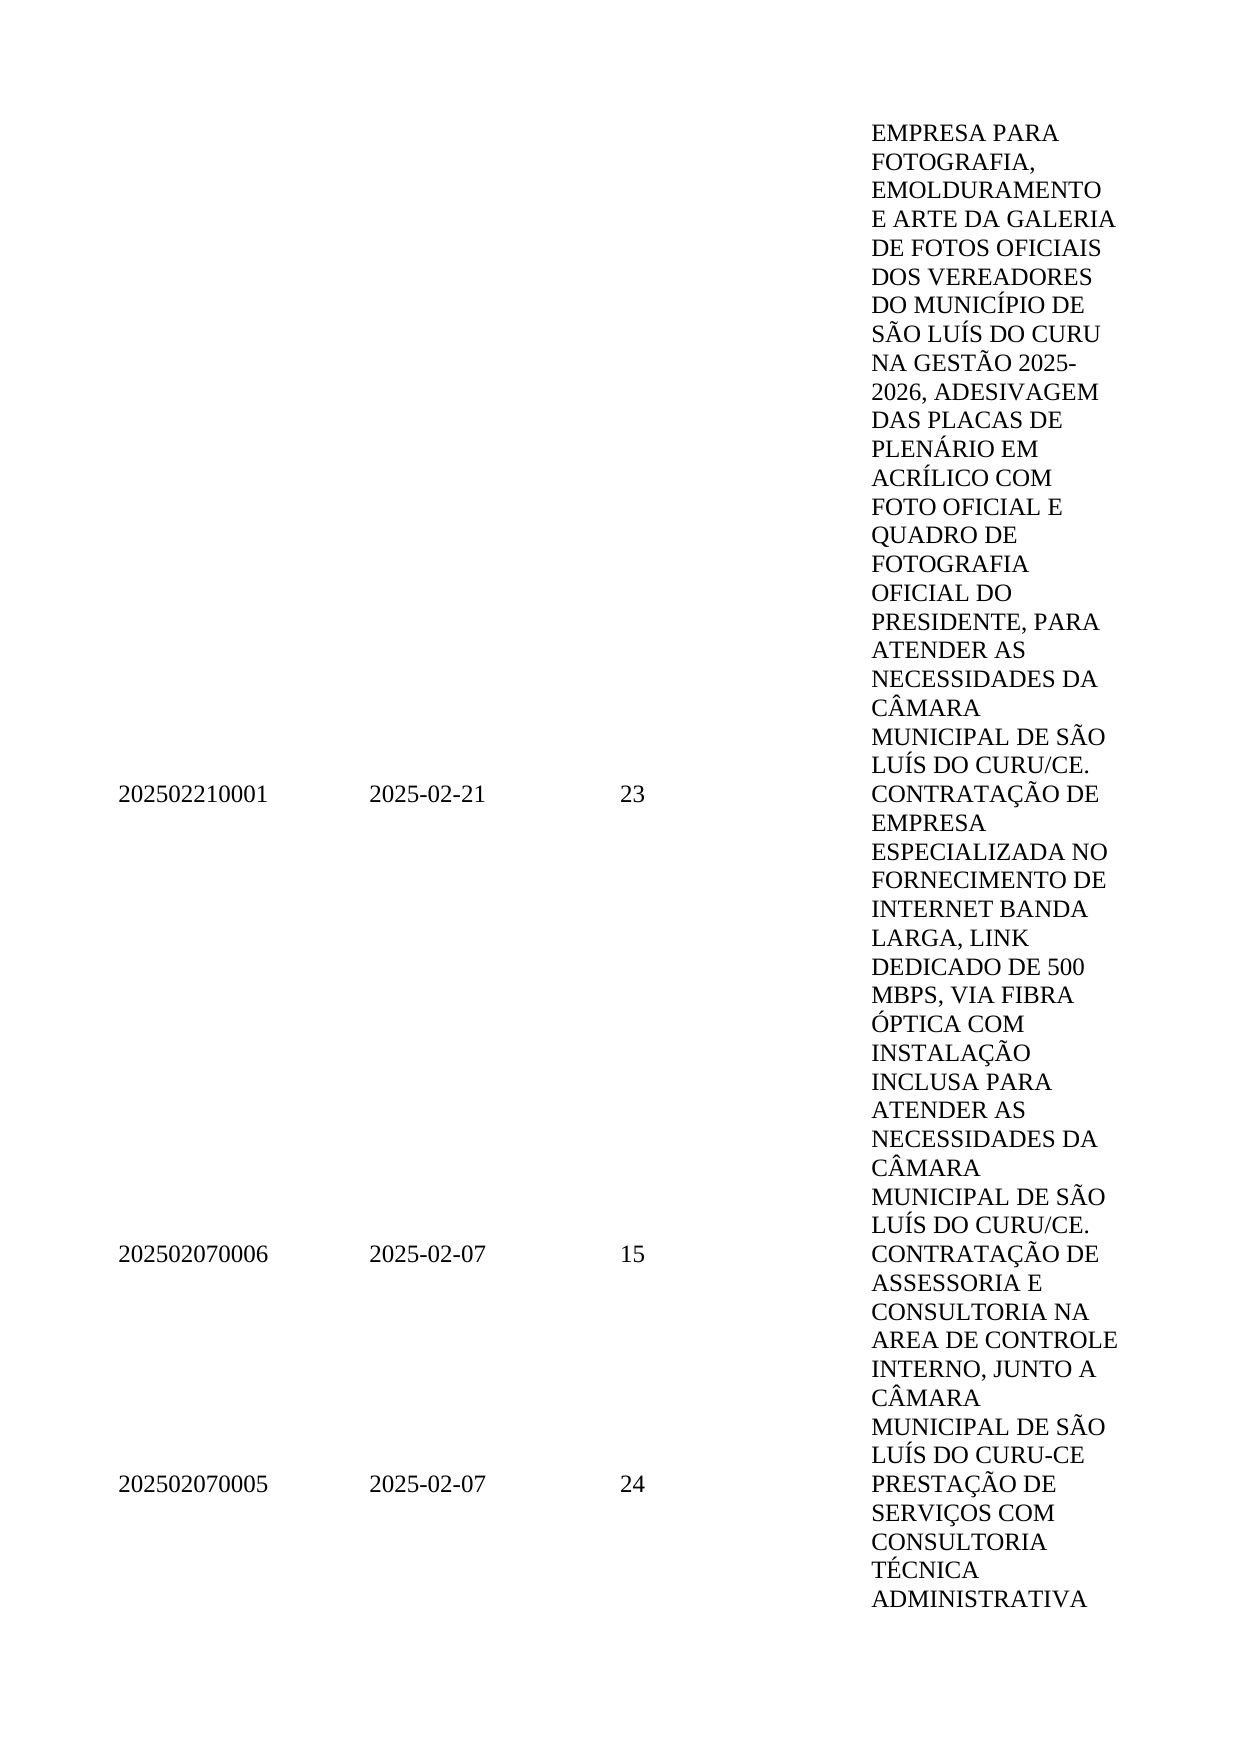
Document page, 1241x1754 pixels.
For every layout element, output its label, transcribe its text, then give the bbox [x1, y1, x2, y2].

table_cell 2025-02-07 [369, 1239, 620, 1469]
table_cell 15 [620, 1239, 871, 1469]
table_cell CONTRATAÇÃO DE ASSESSORIA E CONSULTORIA NA AREA DE CONTROLE INTERNO, JUNTO A CÂMARA MUNICIPAL DE SÃO LUÍS DO CURU-CE [871, 1239, 1122, 1469]
table_cell 202502070005 [118, 1469, 369, 1613]
table_cell 2025-02-21 [369, 779, 620, 1239]
table_cell 23 [620, 779, 871, 1239]
table_cell 24 [620, 1469, 871, 1613]
table_cell EMPRESA PARA FOTOGRAFIA, EMOLDURAMENTO E ARTE DA GALERIA DE FOTOS OFICIAIS DOS VEREADORES DO MUNICÍPIO DE SÃO LUÍS DO CURU NA GESTÃO 2025-2026, ADESIVAGEM DAS PLACAS DE PLENÁRIO EM ACRÍLICO COM FOTO OFICIAL E QUADRO DE FOTOGRAFIA OFICIAL DO PRESIDENTE, PARA ATENDER AS NECESSIDADES DA CÂMARA MUNICIPAL DE SÃO LUÍS DO CURU/CE. [871, 118, 1122, 779]
table_cell CONTRATAÇÃO DE EMPRESA ESPECIALIZADA NO FORNECIMENTO DE INTERNET BANDA LARGA, LINK DEDICADO DE 500 MBPS, VIA FIBRA ÓPTICA COM INSTALAÇÃO INCLUSA PARA ATENDER AS NECESSIDADES DA CÂMARA MUNICIPAL DE SÃO LUÍS DO CURU/CE. [871, 779, 1122, 1239]
table_cell [620, 118, 871, 779]
table_cell [118, 118, 369, 779]
table_cell 2025-02-07 [369, 1469, 620, 1613]
table_cell [369, 118, 620, 779]
table_cell 202502210001 [118, 779, 369, 1239]
table_cell PRESTAÇÃO DE SERVIÇOS COM CONSULTORIA TÉCNICA ADMINISTRATIVA [871, 1469, 1122, 1613]
table_cell 202502070006 [118, 1239, 369, 1469]
